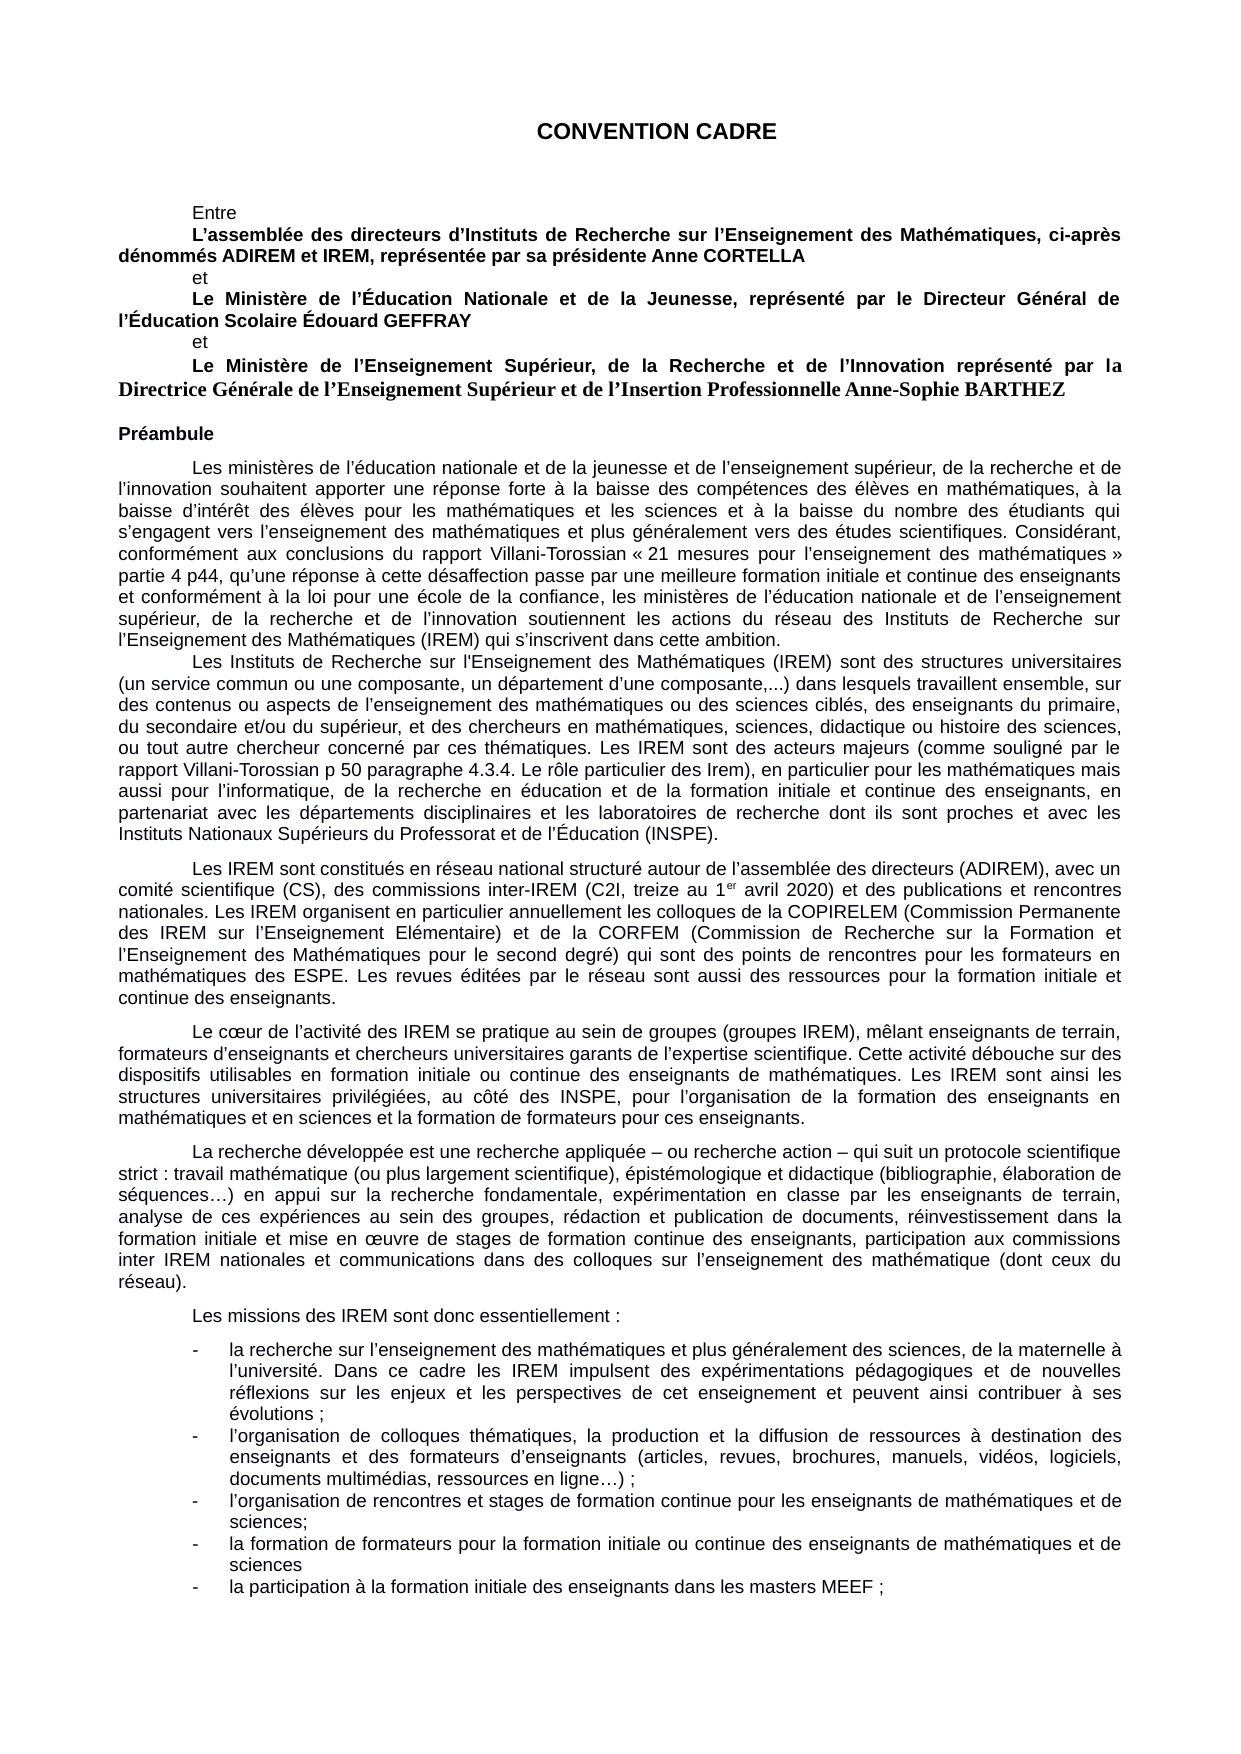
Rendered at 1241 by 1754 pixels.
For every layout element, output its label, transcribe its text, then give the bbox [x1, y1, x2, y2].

text Préambule [118, 423, 1122, 444]
text Les missions des IREM sont donc essentiellement : [118, 1304, 1122, 1326]
text Le cœur de l’activité des IREM se pratique au sein de groupes (groupes IREM), mêlant enseignants de terrain, formateurs d’enseignants et chercheurs universitaires garants de l’expertise scientifique. Cette activité débouche sur des dispositifs utilisables en formation initiale ou continue des enseignants de mathématiques. Les IREM sont ainsi les structures universitaires privilégiées, au côté des INSPE, pour l’organisation de la formation des enseignants en mathématiques et en sciences et la formation de formateurs pour ces enseignants. [118, 1021, 1122, 1128]
text Le Ministère de l’Enseignement Supérieur, de la Recherche et de l’Innovation représenté par la Directrice Générale de l’Enseignement Supérieur et de l’Insertion Professionnelle Anne-Sophie BARTHEZ [118, 353, 1122, 401]
text La recherche développée est une recherche appliquée – ou recherche action – qui suit un protocole scientifique strict : travail mathématique (ou plus largement scientifique), épistémologique et didactique (bibliographie, élaboration de séquences…) en appui sur la recherche fondamentale, expérimentation en classe par les enseignants de terrain, analyse de ces expériences au sein des groupes, rédaction et publication de documents, réinvestissement dans la formation initiale et mise en œuvre de stages de formation continue des enseignants, participation aux commissions inter IREM nationales et communications dans des colloques sur l’enseignement des mathématique (dont ceux du réseau). [118, 1141, 1122, 1292]
text Le Ministère de l’Éducation Nationale et de la Jeunesse, représenté par le Directeur Général de l’Éducation Scolaire Édouard GEFFRAY [118, 288, 1122, 331]
list l’organisation de colloques thématiques, la production et la diffusion de ressources à destination des enseignants et des formateurs d’enseignants (articles, revues, brochures, manuels, vidéos, logiciels, documents multimédias, ressources en ligne…) ; [192, 1425, 1122, 1489]
text et [118, 331, 1122, 353]
text et [118, 267, 1122, 288]
text Entre [118, 202, 1122, 223]
list l’organisation de rencontres et stages de formation continue pour les enseignants de mathématiques et de sciences; [192, 1489, 1122, 1533]
text Les ministères de l’éducation nationale et de la jeunesse et de l’enseignement supérieur, de la recherche et de l’innovation souhaitent apporter une réponse forte à la baisse des compétences des élèves en mathématiques, à la baisse d’intérêt des élèves pour les mathématiques et les sciences et à la baisse du nombre des étudiants qui s’engagent vers l’enseignement des mathématiques et plus généralement vers des études scientifiques. Considérant, conformément aux conclusions du rapport Villani-Torossian « 21 mesures pour l’enseignement des mathématiques » partie 4 p44, qu’une réponse à cette désaffection passe par une meilleure formation initiale et continue des enseignants et conformément à la loi pour une école de la confiance, les ministères de l’éducation nationale et de l’enseignement supérieur, de la recherche et de l’innovation soutiennent les actions du réseau des Instituts de Recherche sur l’Enseignement des Mathématiques (IREM) qui s’inscrivent dans cette ambition. [118, 457, 1122, 651]
list la formation de formateurs pour la formation initiale ou continue des enseignants de mathématiques et de sciences [192, 1533, 1122, 1576]
text L’assemblée des directeurs d’Instituts de Recherche sur l’Enseignement des Mathématiques, ci-après dénommés ADIREM et IREM, représentée par sa présidente Anne CORTELLA [118, 223, 1122, 267]
list la participation à la formation initiale des enseignants dans les masters MEEF ; [192, 1576, 1122, 1597]
text Les IREM sont constitués en réseau national structuré autour de l’assemblée des directeurs (ADIREM), avec un comité scientifique (CS), des commissions inter-IREM (C2I, treize au 1er avril 2020) et des publications et rencontres nationales. Les IREM organisent en particulier annuellement les colloques de la COPIRELEM (Commission Permanente des IREM sur l’Enseignement Elémentaire) et de la CORFEM (Commission de Recherche sur la Formation et l’Enseignement des Mathématiques pour le second degré) qui sont des points de rencontres pour les formateurs en mathématiques des ESPE. Les revues éditées par le réseau sont aussi des ressources pour la formation initiale et continue des enseignants. [118, 857, 1122, 1008]
text Les Instituts de Recherche sur l'Enseignement des Mathématiques (IREM) sont des structures universitaires (un service commun ou une composante, un département d’une composante,...) dans lesquels travaillent ensemble, sur des contenus ou aspects de l’enseignement des mathématiques ou des sciences ciblés, des enseignants du primaire, du secondaire et/ou du supérieur, et des chercheurs en mathématiques, sciences, didactique ou histoire des sciences, ou tout autre chercheur concerné par ces thématiques. Les IREM sont des acteurs majeurs (comme souligné par le rapport Villani-Torossian p 50 paragraphe 4.3.4. Le rôle particulier des Irem), en particulier pour les mathématiques mais aussi pour l’informatique, de la recherche en éducation et de la formation initiale et continue des enseignants, en partenariat avec les départements disciplinaires et les laboratoires de recherche dont ils sont proches et avec les Instituts Nationaux Supérieurs du Professorat et de l’Éducation (INSPE). [118, 651, 1122, 845]
text CONVENTION CADRE [118, 118, 1122, 144]
list la recherche sur l’enseignement des mathématiques et plus généralement des sciences, de la maternelle à l’université. Dans ce cadre les IREM impulsent des expérimentations pédagogiques et de nouvelles réflexions sur les enjeux et les perspectives de cet enseignement et peuvent ainsi contribuer à ses évolutions ; [192, 1338, 1122, 1425]
